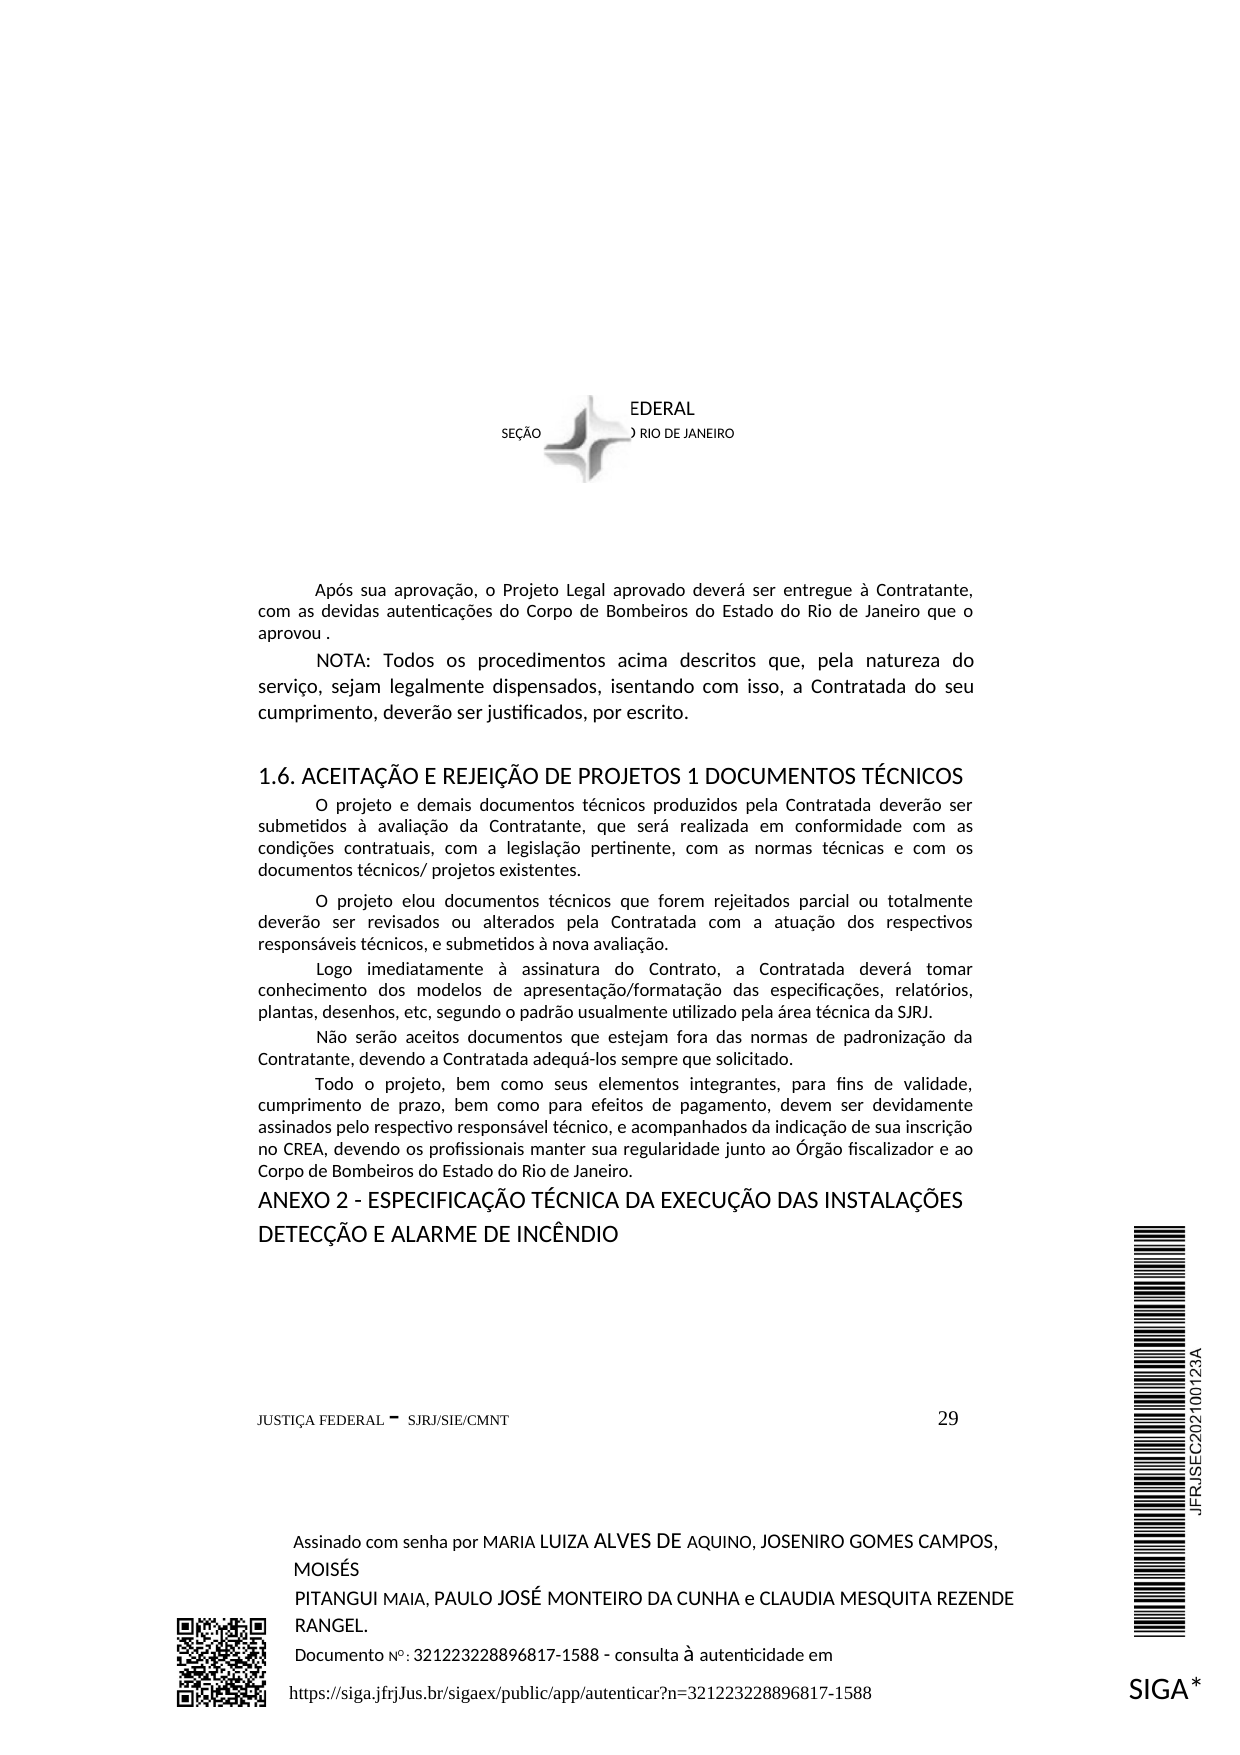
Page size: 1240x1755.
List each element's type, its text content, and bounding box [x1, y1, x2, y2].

text O projeto elou documentos técnicos que forem rejeitados parcial ou totalmente deverão ser revisados ou alterados pela Contratada com a atuação dos respectivos responsáveis técnicos, e submetidos à nova avaliação. [258, 889, 974, 955]
text Todo o projeto, bem como seus elementos integrantes, para fins de validade, cumprimento de prazo, bem como para efeitos de pagamento, devem ser devidamente assinados pelo respectivo responsável técnico, e acompanhados da indicação de sua inscrição no CREA, devendo os profissionais manter sua regularidade junto ao Órgão fiscalizador e ao Corpo de Bombeiros do Estado do Rio de Janeiro. [258, 1073, 974, 1182]
text NOTA: Todos os procedimentos acima descritos que, pela natureza do serviço, sejam legalmente dispensados, isentando com isso, a Contratada do seu cumprimento, deverão ser justificados, por escrito. [258, 647, 975, 725]
text 1.6. ACEITAÇÃO E REJEIÇÃO DE PROJETOS 1 DOCUMENTOS TÉCNICOS [258, 760, 975, 791]
text DETECÇÃO E ALARME DE INCÊNDIO [258, 1218, 975, 1249]
text Logo imediatamente à assinatura do Contrato, a Contratada deverá tomar conhecimento dos modelos de apresentação/formatação das especificações, relatórios, plantas, desenhos, etc, segundo o padrão usualmente utilizado pela área técnica da SJRJ. [258, 958, 974, 1023]
text Não serão aceitos documentos que estejam fora das normas de padronização da Contratante, devendo a Contratada adequá-los sempre que solicitado. [258, 1026, 974, 1070]
text Após sua aprovação, o Projeto Legal aprovado deverá ser entregue à Contratante, com as devidas autenticações do Corpo de Bombeiros do Estado do Rio de Janeiro que o aprovou . [258, 579, 974, 644]
text O projeto e demais documentos técnicos produzidos pela Contratada deverão ser submetidos à avaliação da Contratante, que será realizada em conformidade com as condições contratuais, com a legislação pertinente, com as normas técnicas e com os documentos técnicos/ projetos existentes. [258, 793, 974, 881]
text ANEXO 2 - ESPECIFICAÇÃO TÉCNICA DA EXECUÇÃO DAS INSTALAÇÕES [258, 1185, 975, 1215]
